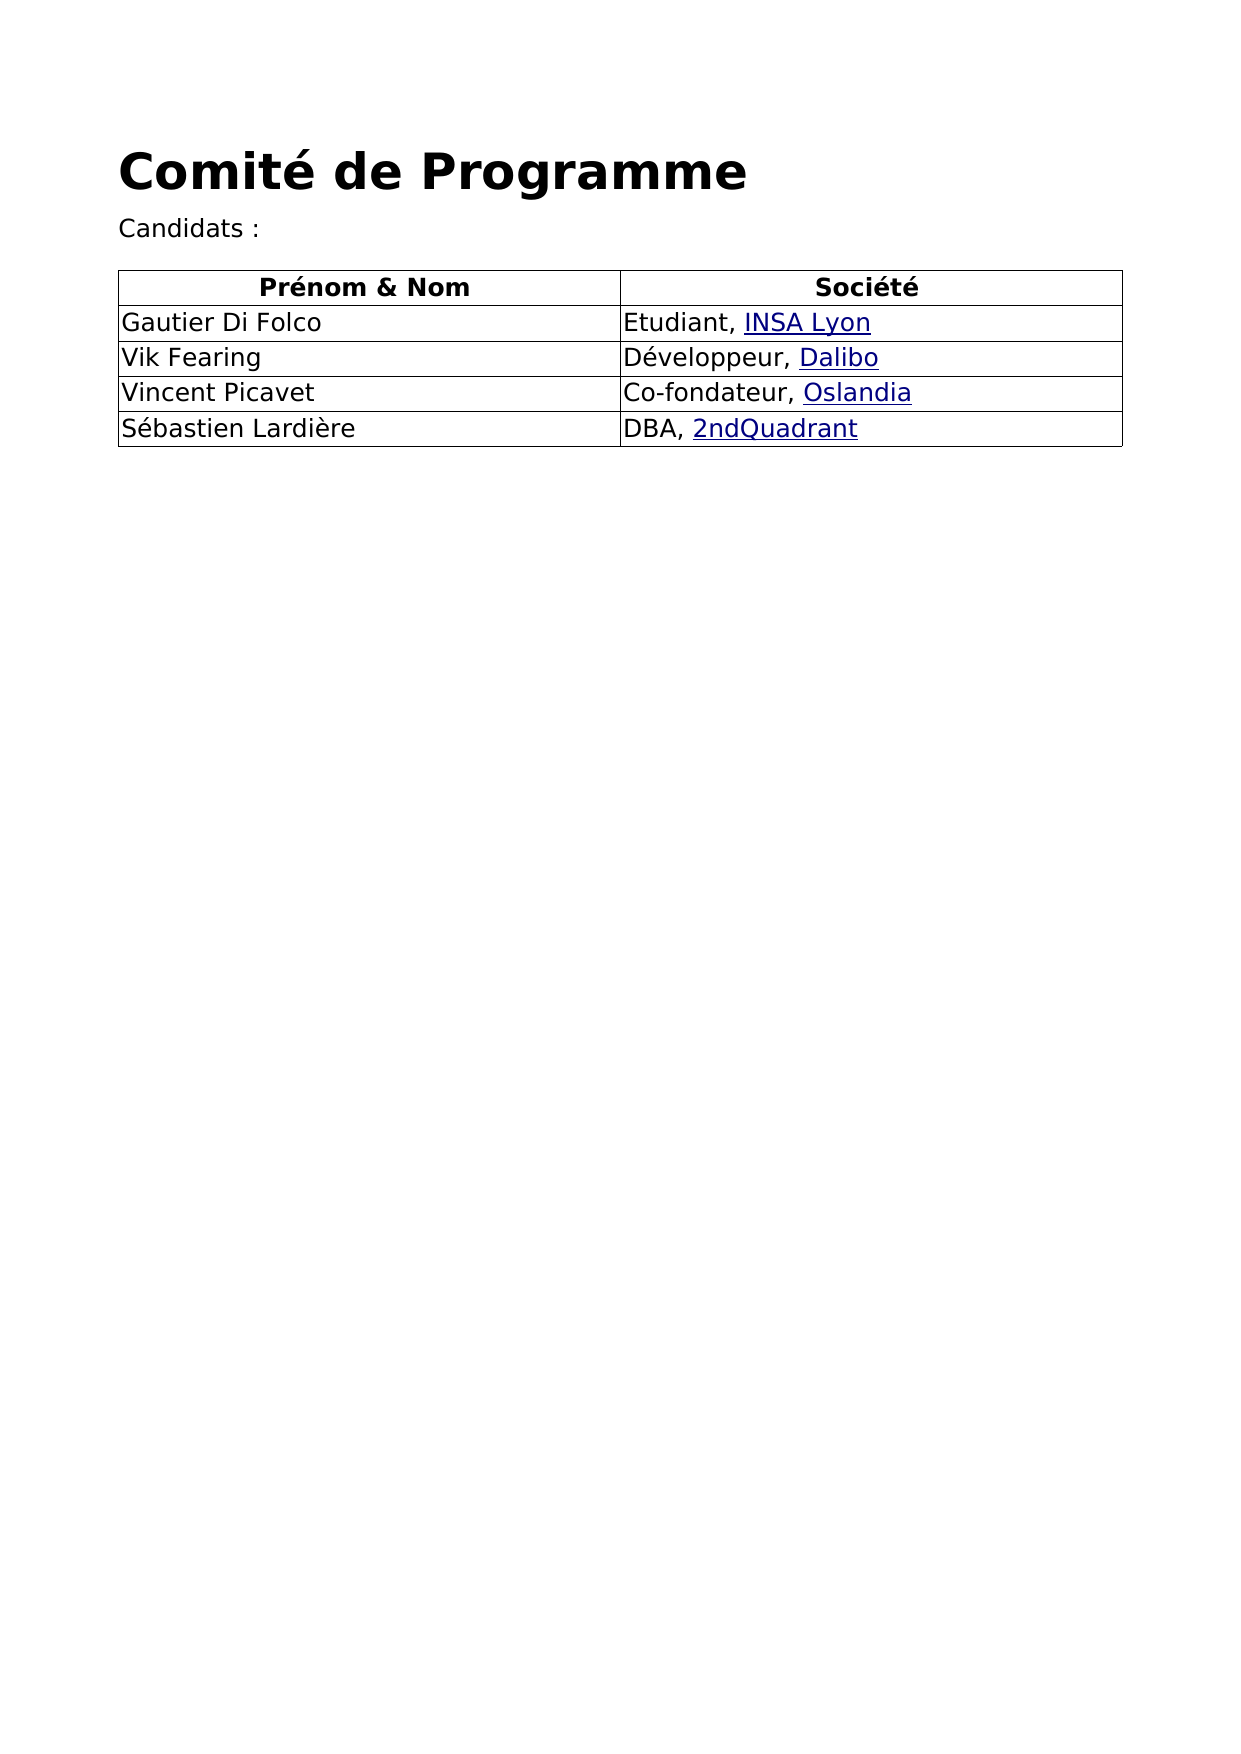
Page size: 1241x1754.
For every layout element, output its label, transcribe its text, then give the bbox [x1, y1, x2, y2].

table_cell Développeur, Dalibo [621, 342, 1122, 376]
table_cell Co-fondateur, Oslandia [621, 377, 1122, 411]
table_cell Vincent Picavet [119, 377, 620, 411]
table_header Société [621, 271, 1122, 305]
table_header Prénom & Nom [119, 271, 620, 305]
text Candidats : [118, 214, 1122, 243]
table_cell DBA, 2ndQuadrant [621, 412, 1122, 446]
table_cell Etudiant, INSA Lyon [621, 306, 1122, 341]
table_cell Gautier Di Folco [119, 306, 620, 341]
subtitle Comité de Programme [118, 143, 1122, 201]
table_cell Vik Fearing [119, 342, 620, 376]
table_cell Sébastien Lardière [119, 412, 620, 446]
